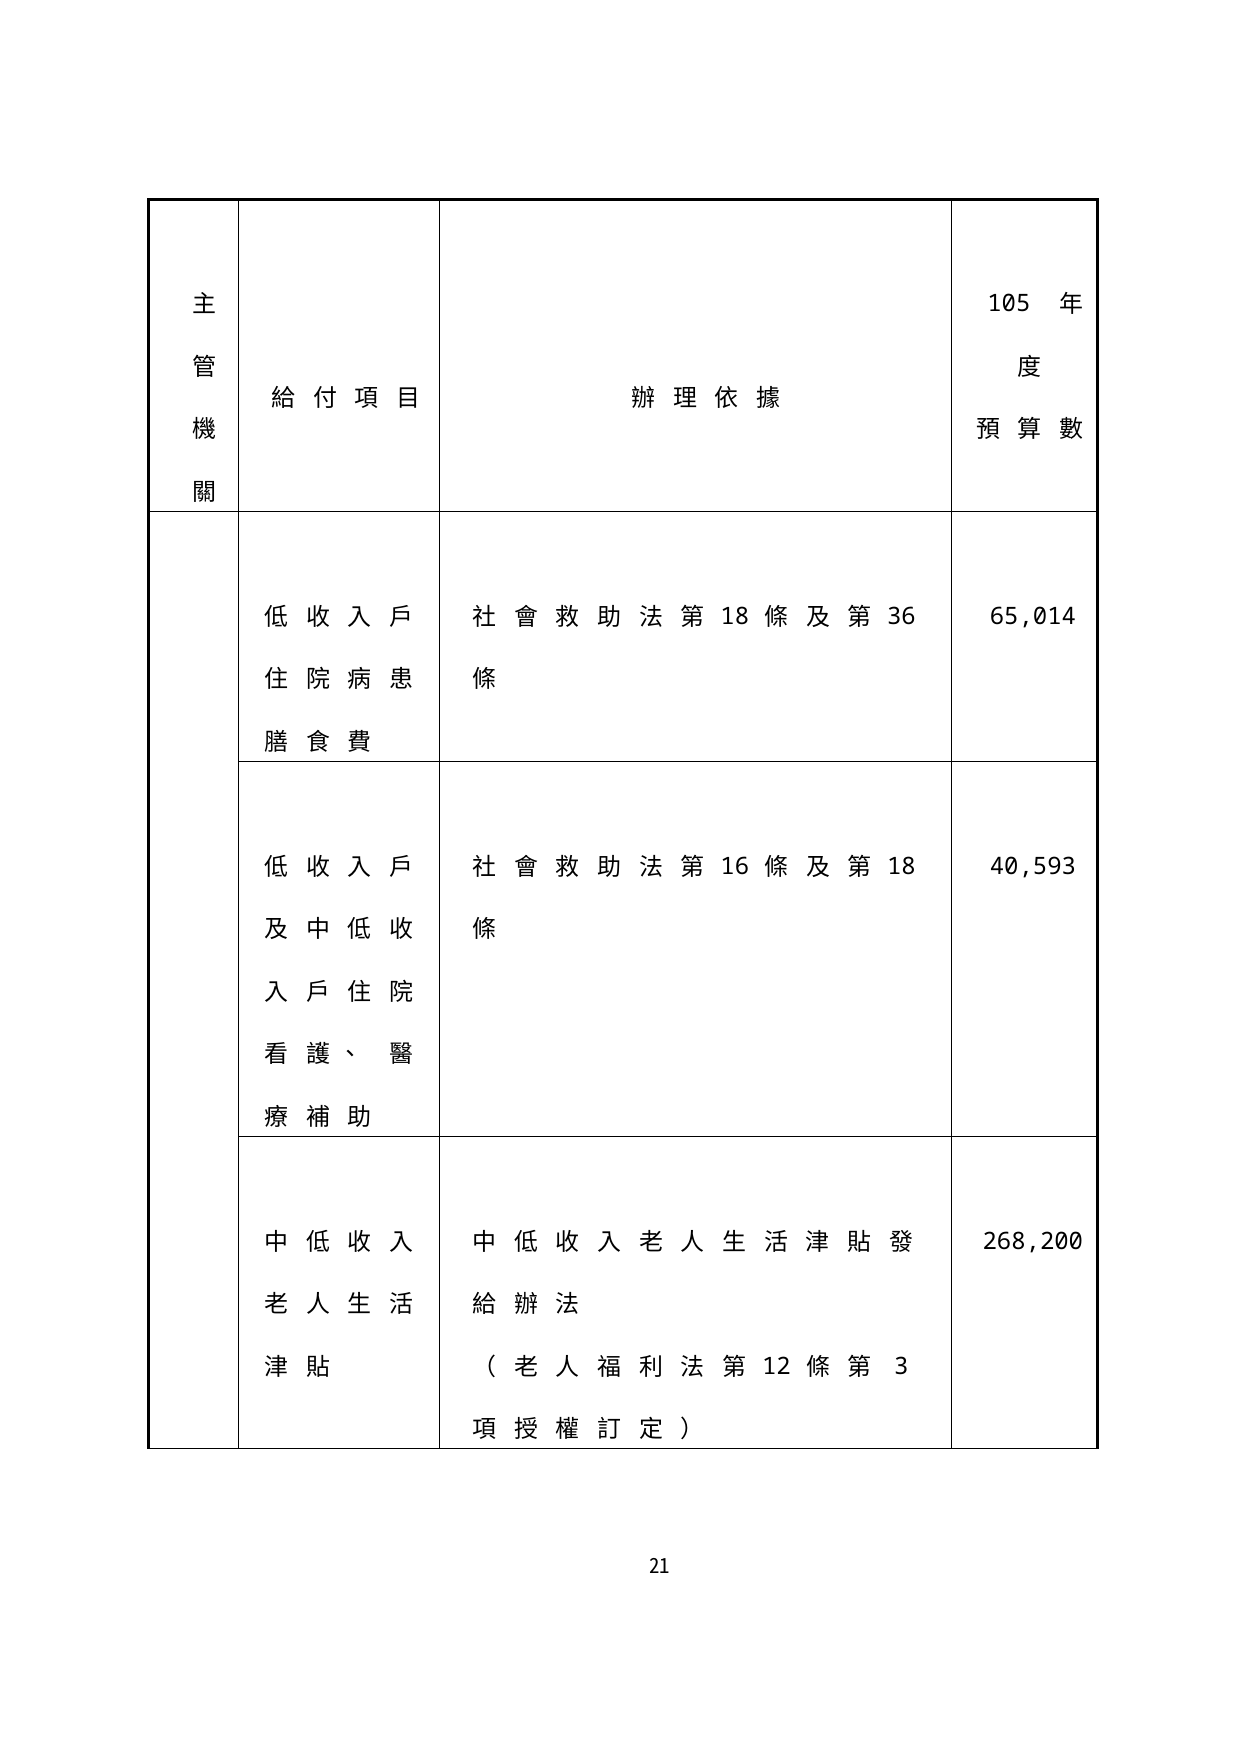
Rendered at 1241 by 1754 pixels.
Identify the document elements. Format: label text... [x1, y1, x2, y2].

table_cell 中低收入老人生活津貼 [239, 1137, 439, 1448]
table_cell 低收入戶住院病患膳食費 [239, 512, 439, 761]
table_header 105年度 預算數 [952, 201, 1096, 511]
table_cell 65,014 [952, 512, 1096, 761]
table_header 給付項目 [239, 201, 439, 511]
table_cell 社會救助法第16條及第18條 [440, 762, 951, 1136]
table_cell 社會救助法第18條及第36條 [440, 512, 951, 761]
table_cell 中低收入老人生活津貼發給辦法 （老人福利法第12條第3項授權訂定） [440, 1137, 951, 1448]
table_cell [150, 512, 238, 1448]
table_cell 低收入戶及中低收入戶住院看護、醫療補助 [239, 762, 439, 1136]
table_cell 40,593 [952, 762, 1096, 1136]
table_header 辦理依據 [440, 201, 951, 511]
table_header 主管 機關 [150, 201, 238, 511]
table_cell 268,200 [952, 1137, 1096, 1448]
